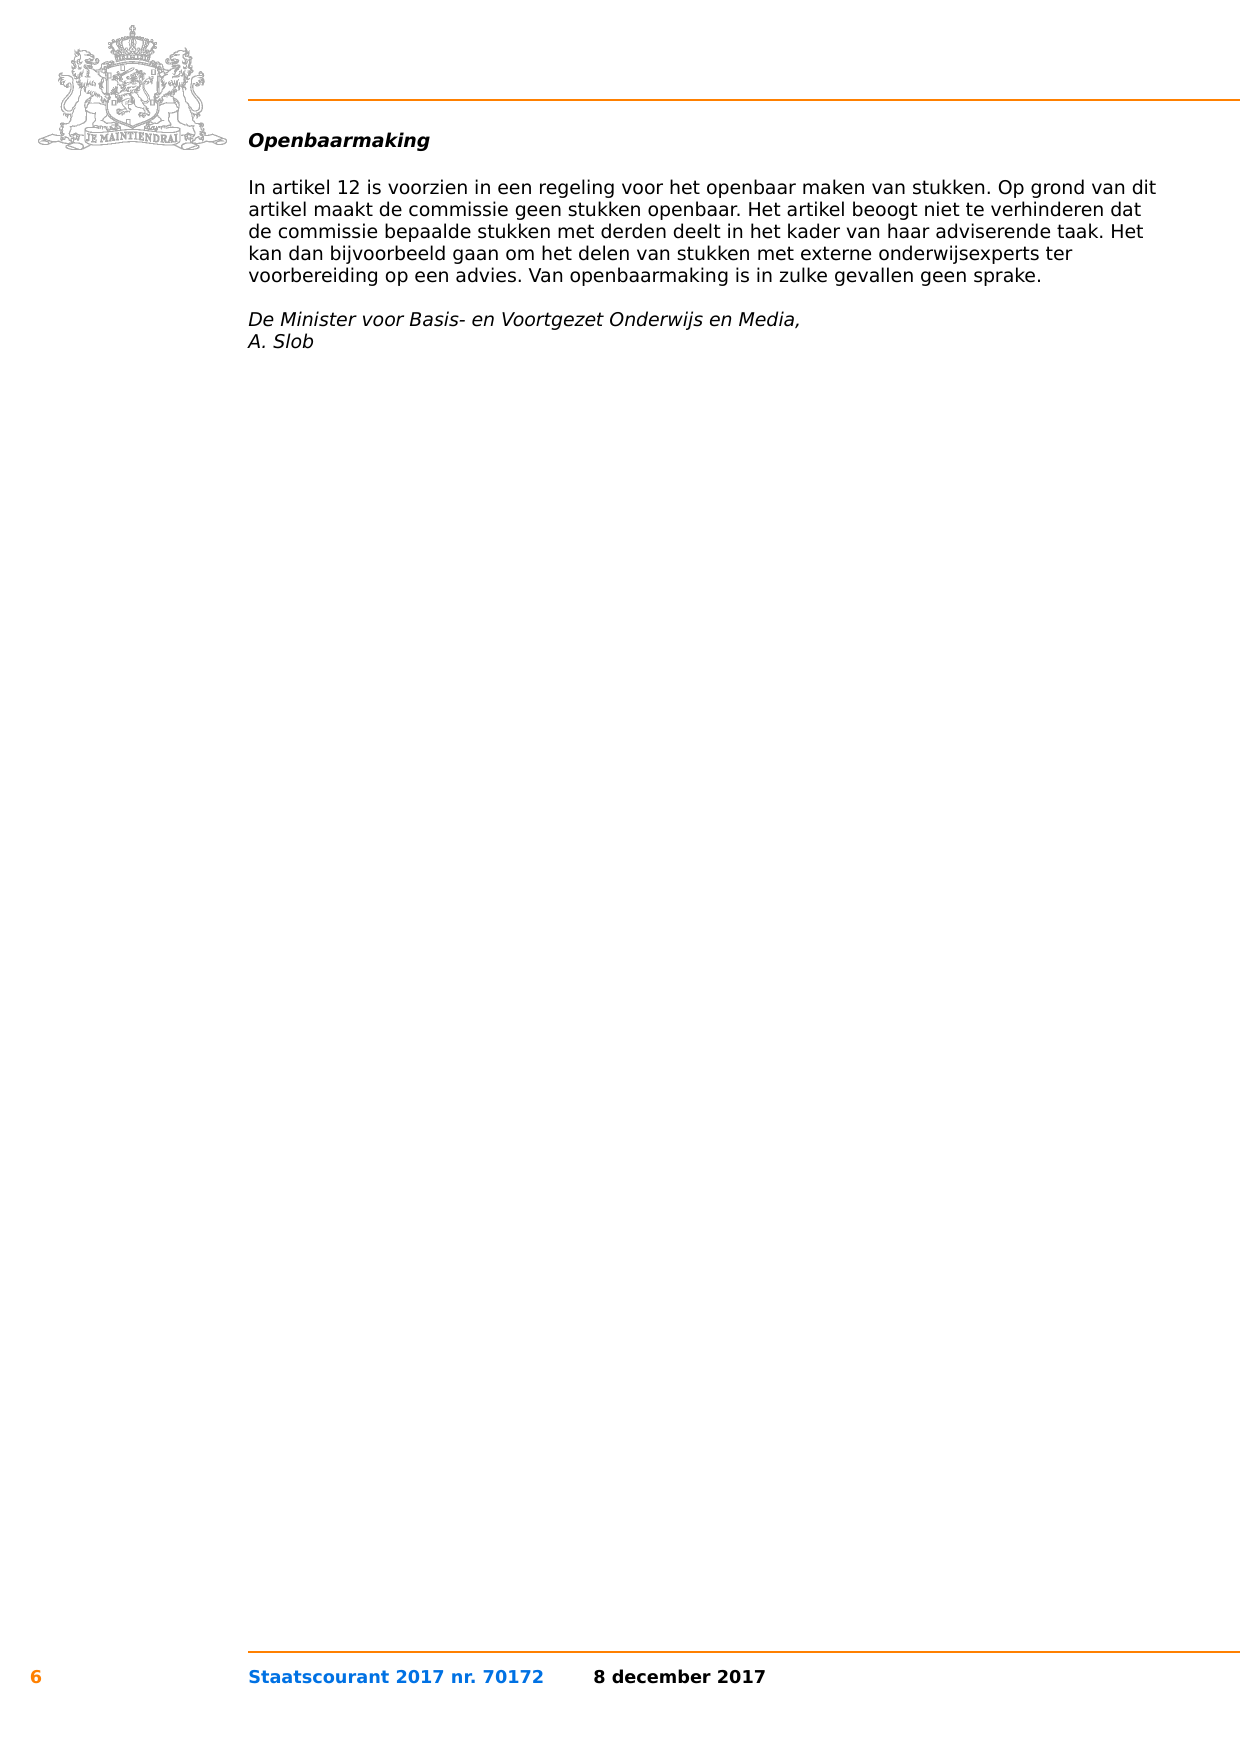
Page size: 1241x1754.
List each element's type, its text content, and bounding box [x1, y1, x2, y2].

text In artikel 12 is voorzien in een regeling voor het openbaar maken van stukken. Op grond van dit artikel maakt de commissie geen stukken openbaar. Het artikel beoogt niet te verhinderen dat de commissie bepaalde stukken met derden deelt in het kader van haar adviserende taak. Het kan dan bijvoorbeeld gaan om het delen van stukken met externe onderwijsexperts ter voorbereiding op een advies. Van openbaarmaking is in zulke gevallen geen sprake. [248, 177, 1163, 287]
subtitle Openbaarmaking [248, 130, 1163, 152]
picture [38, 25, 227, 150]
text De Minister voor Basis- en Voortgezet Onderwijs en Media, A. Slob [248, 309, 1163, 353]
